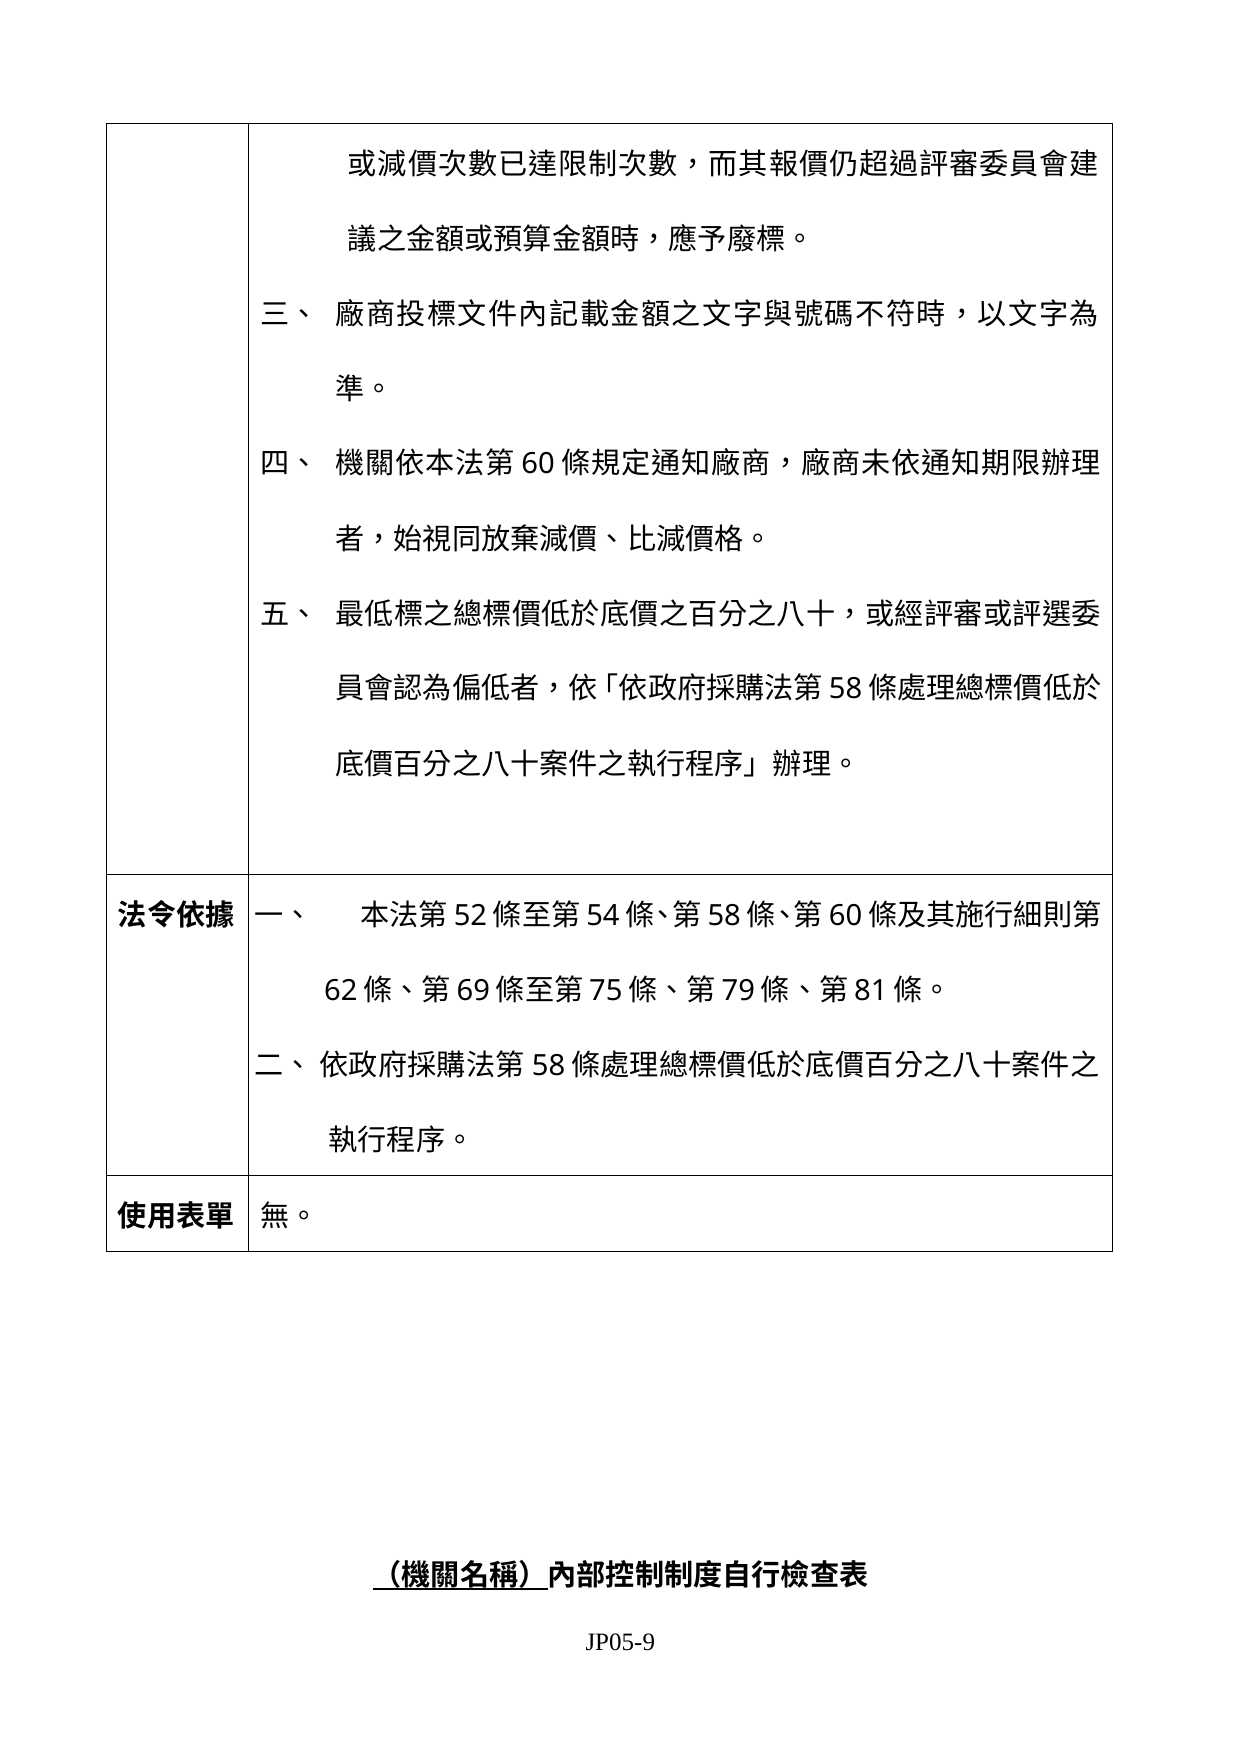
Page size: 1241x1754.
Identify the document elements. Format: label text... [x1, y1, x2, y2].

table_cell 法令依據 [107, 875, 248, 1175]
table_cell 或減價次數已達限制次數，而其報價仍超過評審委員會建議之金額或預算金額時，應予廢標。 廠商投標文件內記載金額之文字與號碼不符時，以文字為準。 機關依本法第60條規定通知廠商，廠商未依通知期限辦理者，始視同放棄減價、比減價格。 最低標之總標價低於底價之百分之八十，或經評審或評選委員會認為偏低者，依「依政府採購法第58條處理總標價低於底價百分之八十案件之執行程序」辦理。 [249, 124, 1112, 874]
table_cell 使用表單 [107, 1176, 248, 1251]
table_cell 本法第52條至第54條、第58條、第60條及其施行細則第62條、第69條至第75條、第79條、第81條。 二、 依政府採購法第58條處理總標價低於底價百分之八十案件之執行程序。 [249, 875, 1112, 1175]
text （機關名稱）內部控制制度自行檢查表 [118, 1552, 1122, 1594]
table_cell [107, 124, 248, 874]
table_cell 無。 [249, 1176, 1112, 1251]
